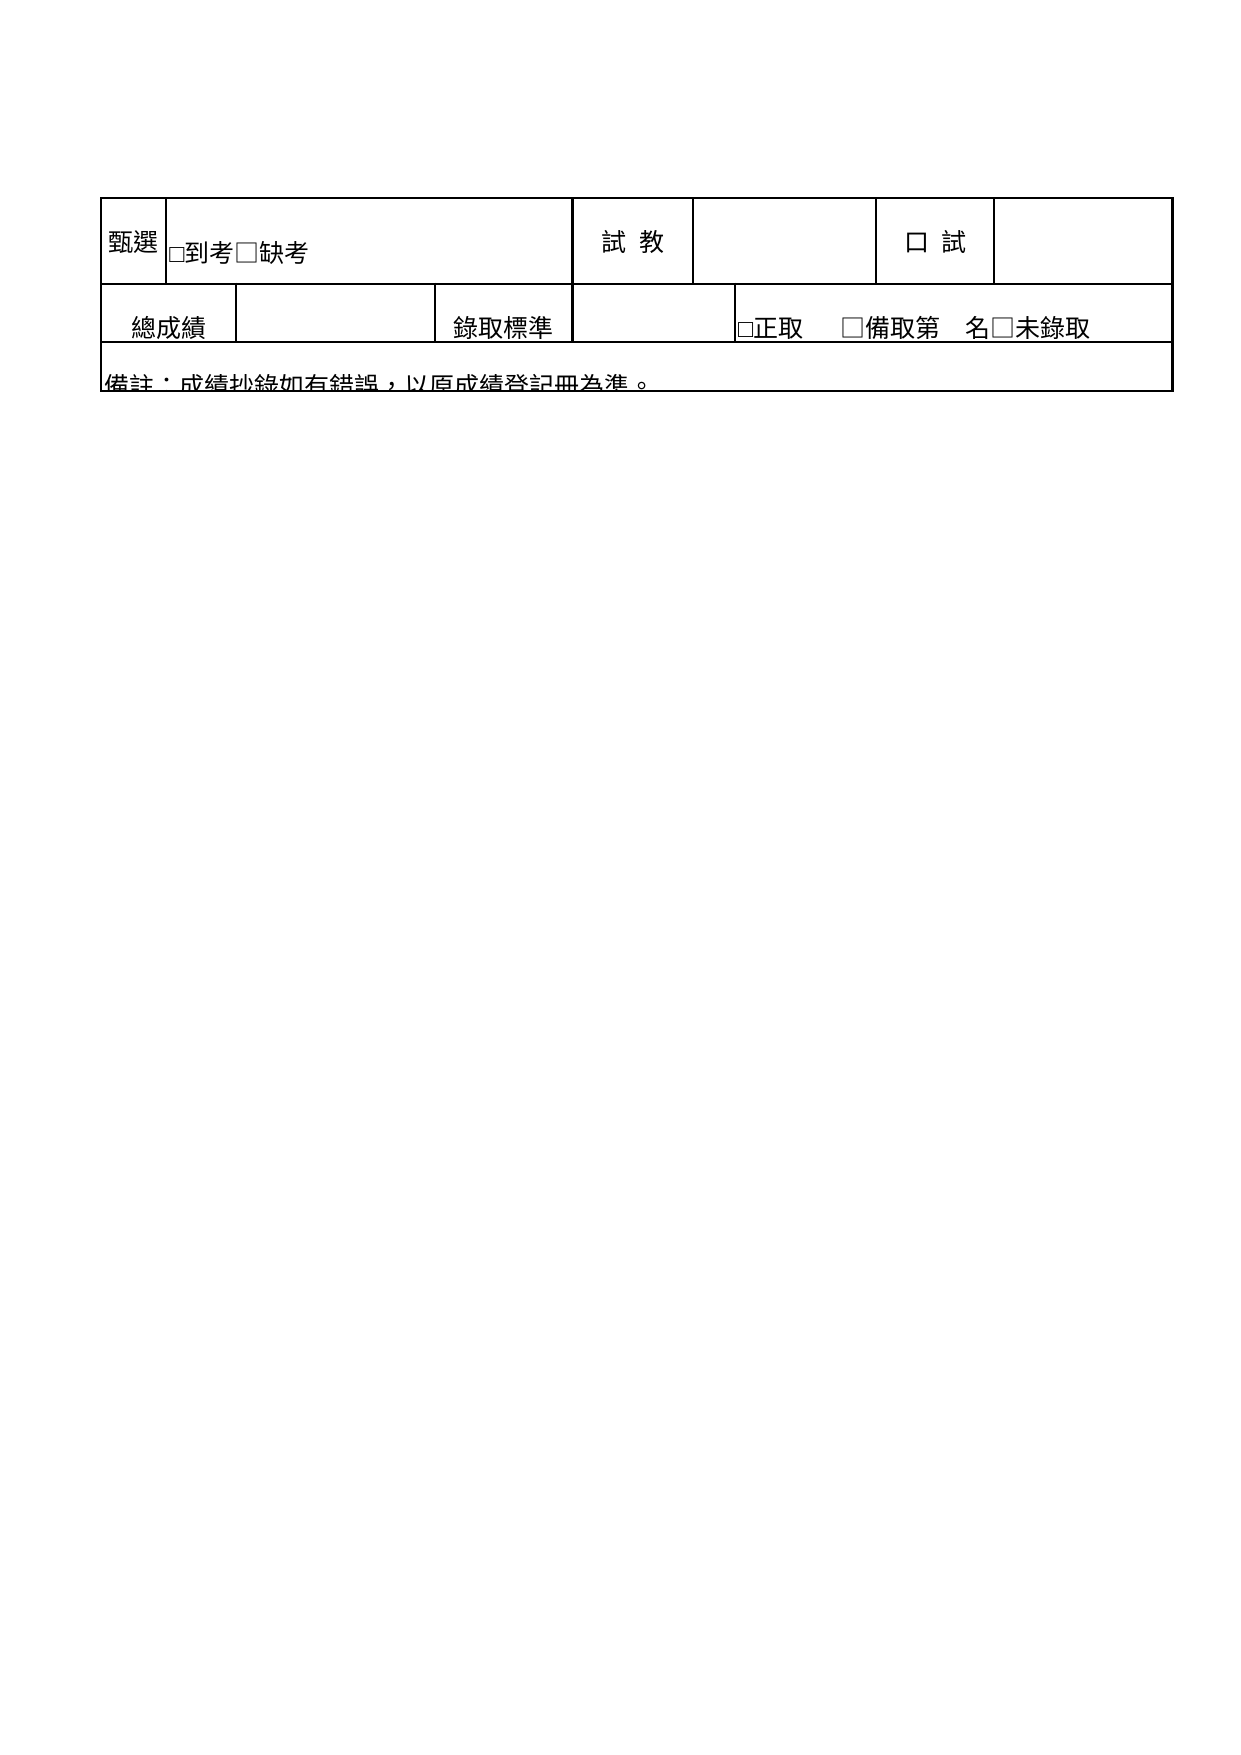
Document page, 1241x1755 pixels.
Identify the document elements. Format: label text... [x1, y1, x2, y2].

table_header 口 試 成 績 [877, 199, 993, 282]
table_cell 總成績 [102, 285, 235, 341]
table_cell [574, 285, 734, 341]
table_header [995, 199, 1171, 282]
table_cell □正取 □備取第 名□未錄取 [736, 285, 1171, 341]
table_header [694, 199, 875, 282]
table_header 試 教 成 績 [574, 199, 692, 282]
table_cell 錄取標準 [436, 285, 571, 341]
table_header □到考□缺考 [167, 199, 571, 282]
table_cell [237, 285, 434, 341]
table_header 甄選紀錄 [102, 199, 165, 282]
table_cell 備註：成績抄錄如有錯誤，以原成績登記冊為準。 [102, 343, 1171, 390]
